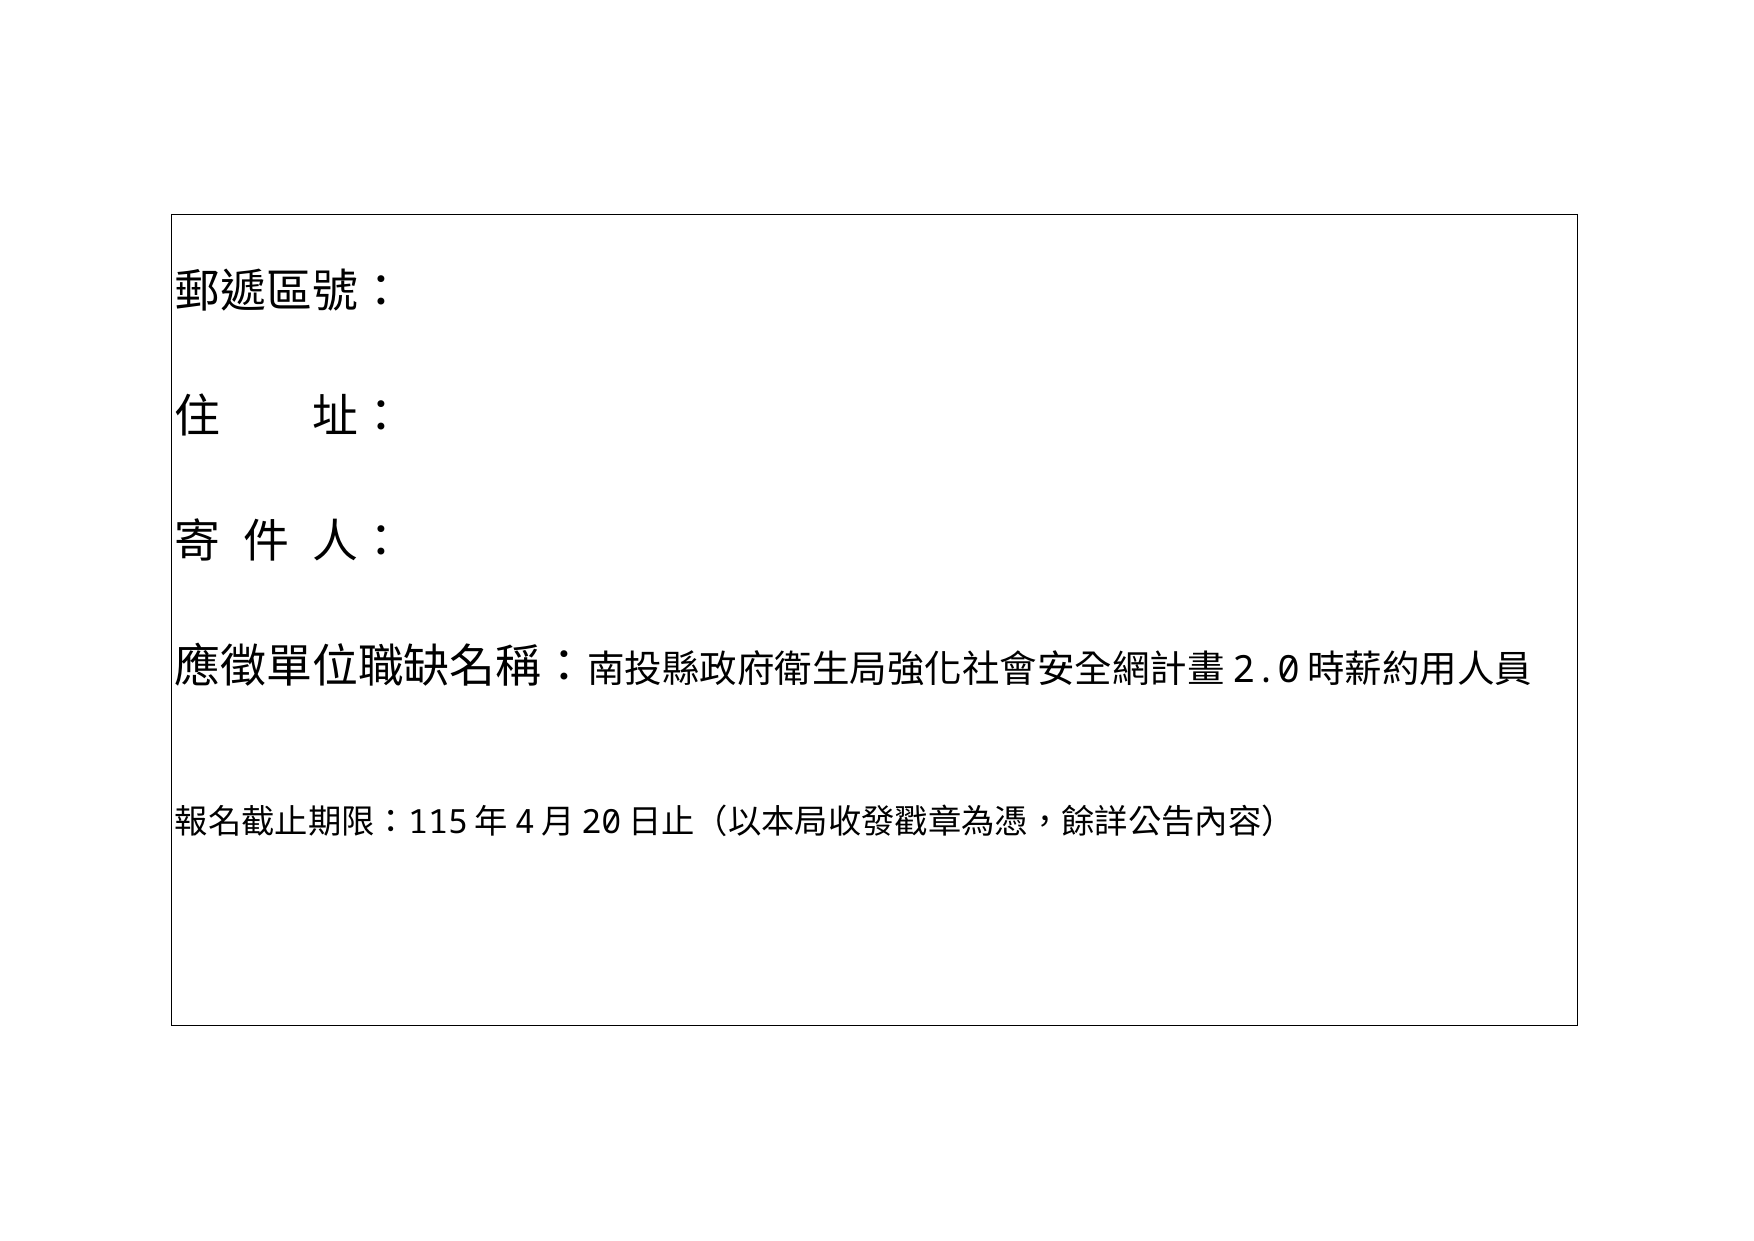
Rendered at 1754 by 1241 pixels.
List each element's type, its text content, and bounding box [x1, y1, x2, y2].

table_header 郵遞區號： 住 址： 寄 件 人： 應徵單位職缺名稱：南投縣政府衛生局強化社會安全網計畫2.0時薪約用人員 報名截止期限：115年4月20日止（以本局收發戳章為憑，餘詳公告內容） [172, 215, 1577, 1025]
